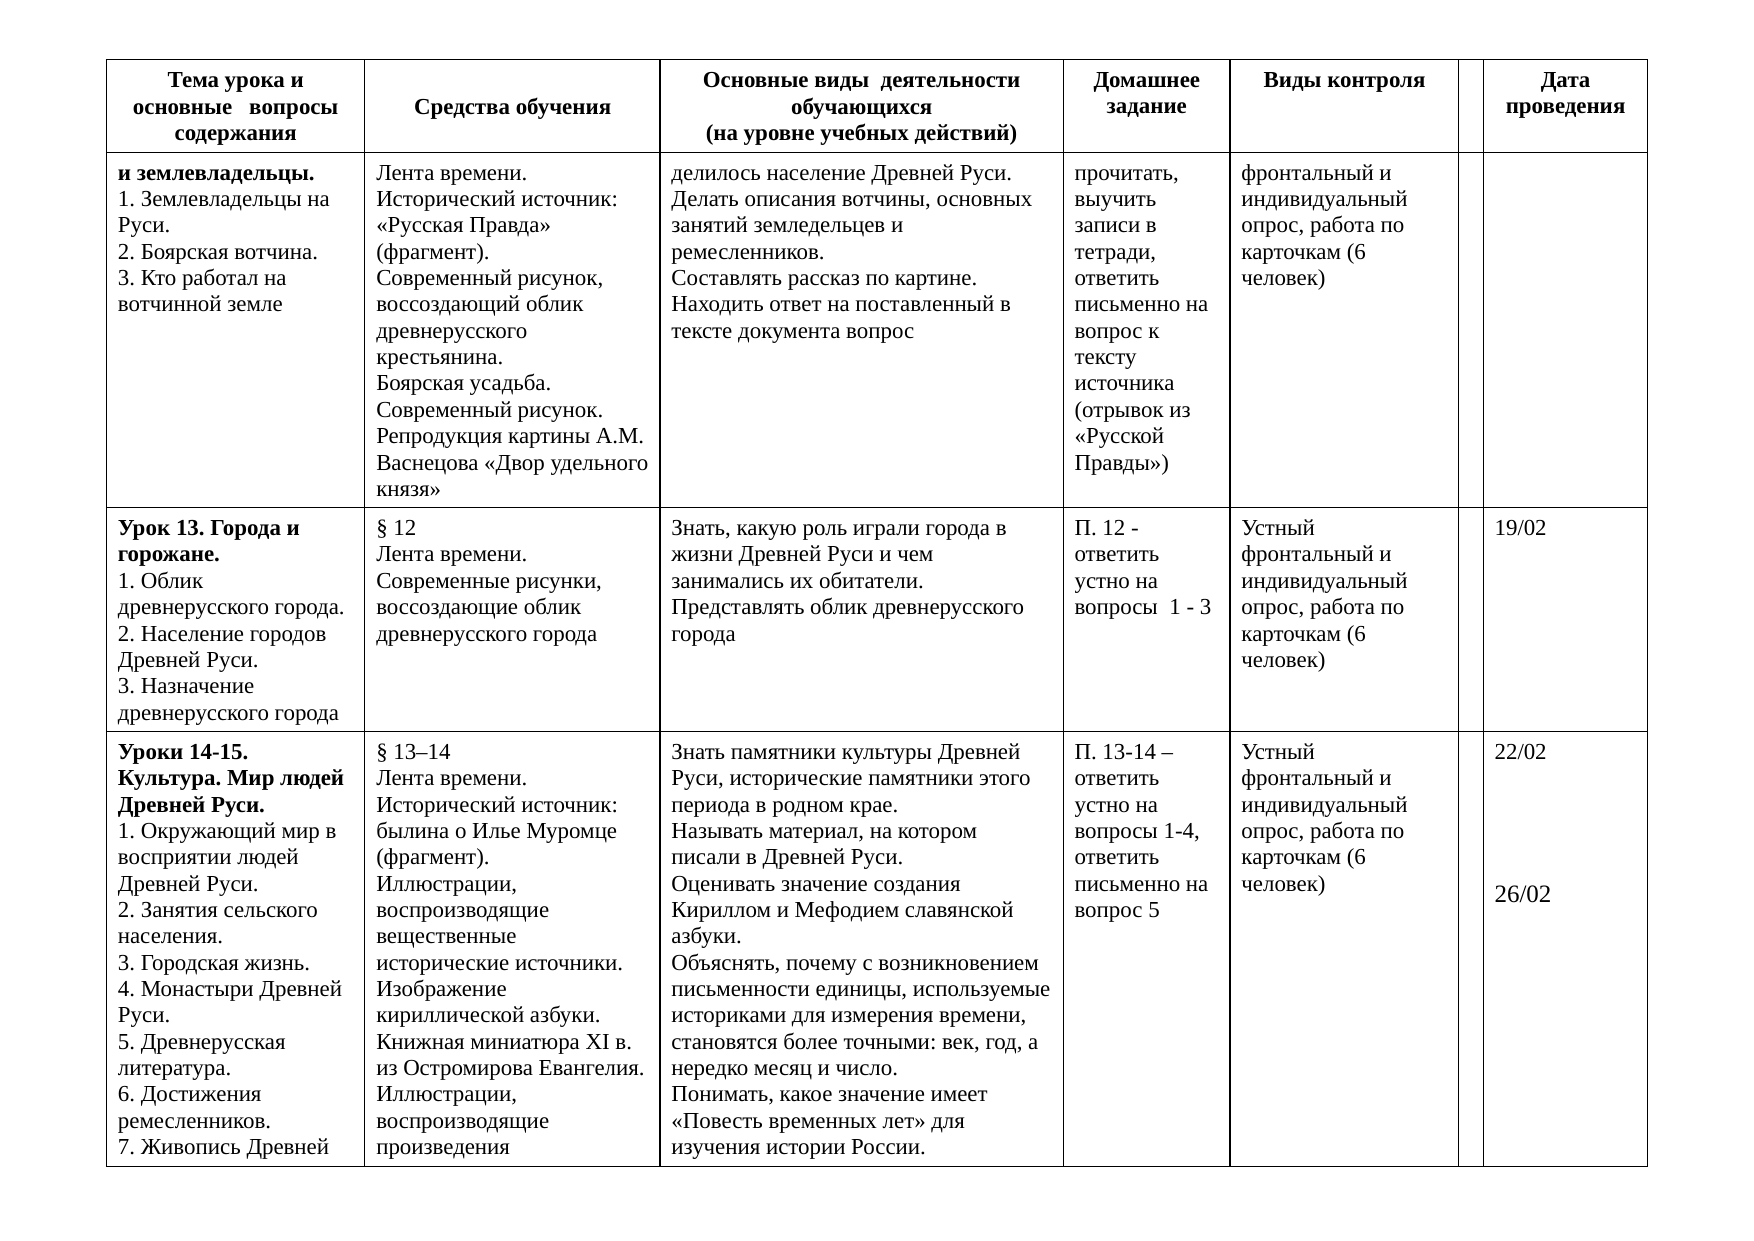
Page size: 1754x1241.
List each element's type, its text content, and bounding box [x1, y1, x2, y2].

table_header Средства обучения [365, 60, 659, 152]
table_cell фронтальный и индивидуальный опрос, работа по карточкам (6 человек) [1231, 153, 1458, 507]
table_cell Лента времени. Исторический источник: «Русская Правда» (фрагмент). Современный рисунок, воссоздающий облик древнерусского крестьянина. Боярская усадьба. Современный рисунок. Репродукция картины А.М. Васнецова «Двор удельного князя» [365, 153, 659, 507]
table_cell П. 12 - ответить устно на вопросы 1 - 3 [1064, 508, 1229, 731]
table_cell Урок 13. Города и горожане. 1. Облик древнерусского города. 2. Население городов Древней Руси. 3. Назначение древнерусского города [107, 508, 364, 731]
table_cell § 13–14 Лента времени. Исторический источник: былина о Илье Муромце (фрагмент). Иллюстрации, воспроизводящие вещественные исторические источники. Изображение кириллической азбуки. Книжная миниатюра XI в. из Остромирова Евангелия. Иллюстрации, воспроизводящие произведения [365, 732, 659, 1166]
table_cell П. 13-14 – ответить устно на вопросы 1-4, ответить письменно на вопрос 5 [1064, 732, 1229, 1166]
table_header Тема урока и основные вопросы содержания [107, 60, 364, 152]
table_header Дата проведения [1484, 60, 1647, 152]
table_cell [1459, 732, 1483, 1166]
table_cell § 12 Лента времени. Современные рисунки, воссоздающие облик древнерусского города [365, 508, 659, 731]
table_header Основные виды деятельности обучающихся (на уровне учебных действий) [661, 60, 1063, 152]
table_cell Уроки 14-15. Культура. Мир людей Древней Руси. 1. Окружающий мир в восприятии людей Древней Руси. 2. Занятия сельского населения. 3. Городская жизнь. 4. Монастыри Древней Руси. 5. Древнерусская литература. 6. Достижения ремесленников. 7. Живопись Древней [107, 732, 364, 1166]
table_cell делилось население Древней Руси. Делать описания вотчины, основных занятий земледельцев и ремесленников. Составлять рассказ по картине. Находить ответ на поставленный в тексте документа вопрос [661, 153, 1063, 507]
table_cell [1459, 153, 1483, 507]
table_cell [1484, 153, 1647, 507]
table_cell Устный фронтальный и индивидуальный опрос, работа по карточкам (6 человек) [1231, 508, 1458, 731]
table_cell Знать, какую роль играли города в жизни Древней Руси и чем занимались их обитатели. Представлять облик древнерусского города [661, 508, 1063, 731]
table_cell Устный фронтальный и индивидуальный опрос, работа по карточкам (6 человек) [1231, 732, 1458, 1166]
table_header [1459, 60, 1483, 152]
table_cell - прочитать, выучить записи в тетради, ответить письменно на вопрос к тексту источника (отрывок из «Русской Правды») [1064, 153, 1229, 507]
table_cell 22/02 26/02 [1484, 732, 1647, 1166]
table_cell Знать памятники культуры Древней Руси, исторические памятники этого периода в родном крае. Называть материал, на котором писали в Древней Руси. Оценивать значение создания Кириллом и Мефодием славянской азбуки. Объяснять, почему с возникновением письменности единицы, используемые историками для измерения времени, становятся более точными: век, год, а нередко месяц и число. Понимать, какое значение имеет «Повесть временных лет» для изучения истории России. [661, 732, 1063, 1166]
table_cell 19/02 [1484, 508, 1647, 731]
table_cell [1459, 508, 1483, 731]
table_header Домашнее задание [1064, 60, 1229, 152]
table_cell и землевладельцы. 1. Землевладельцы на Руси. 2. Боярская вотчина. 3. Кто работал на вотчинной земле [107, 153, 364, 507]
table_header Виды контроля [1231, 60, 1458, 152]
